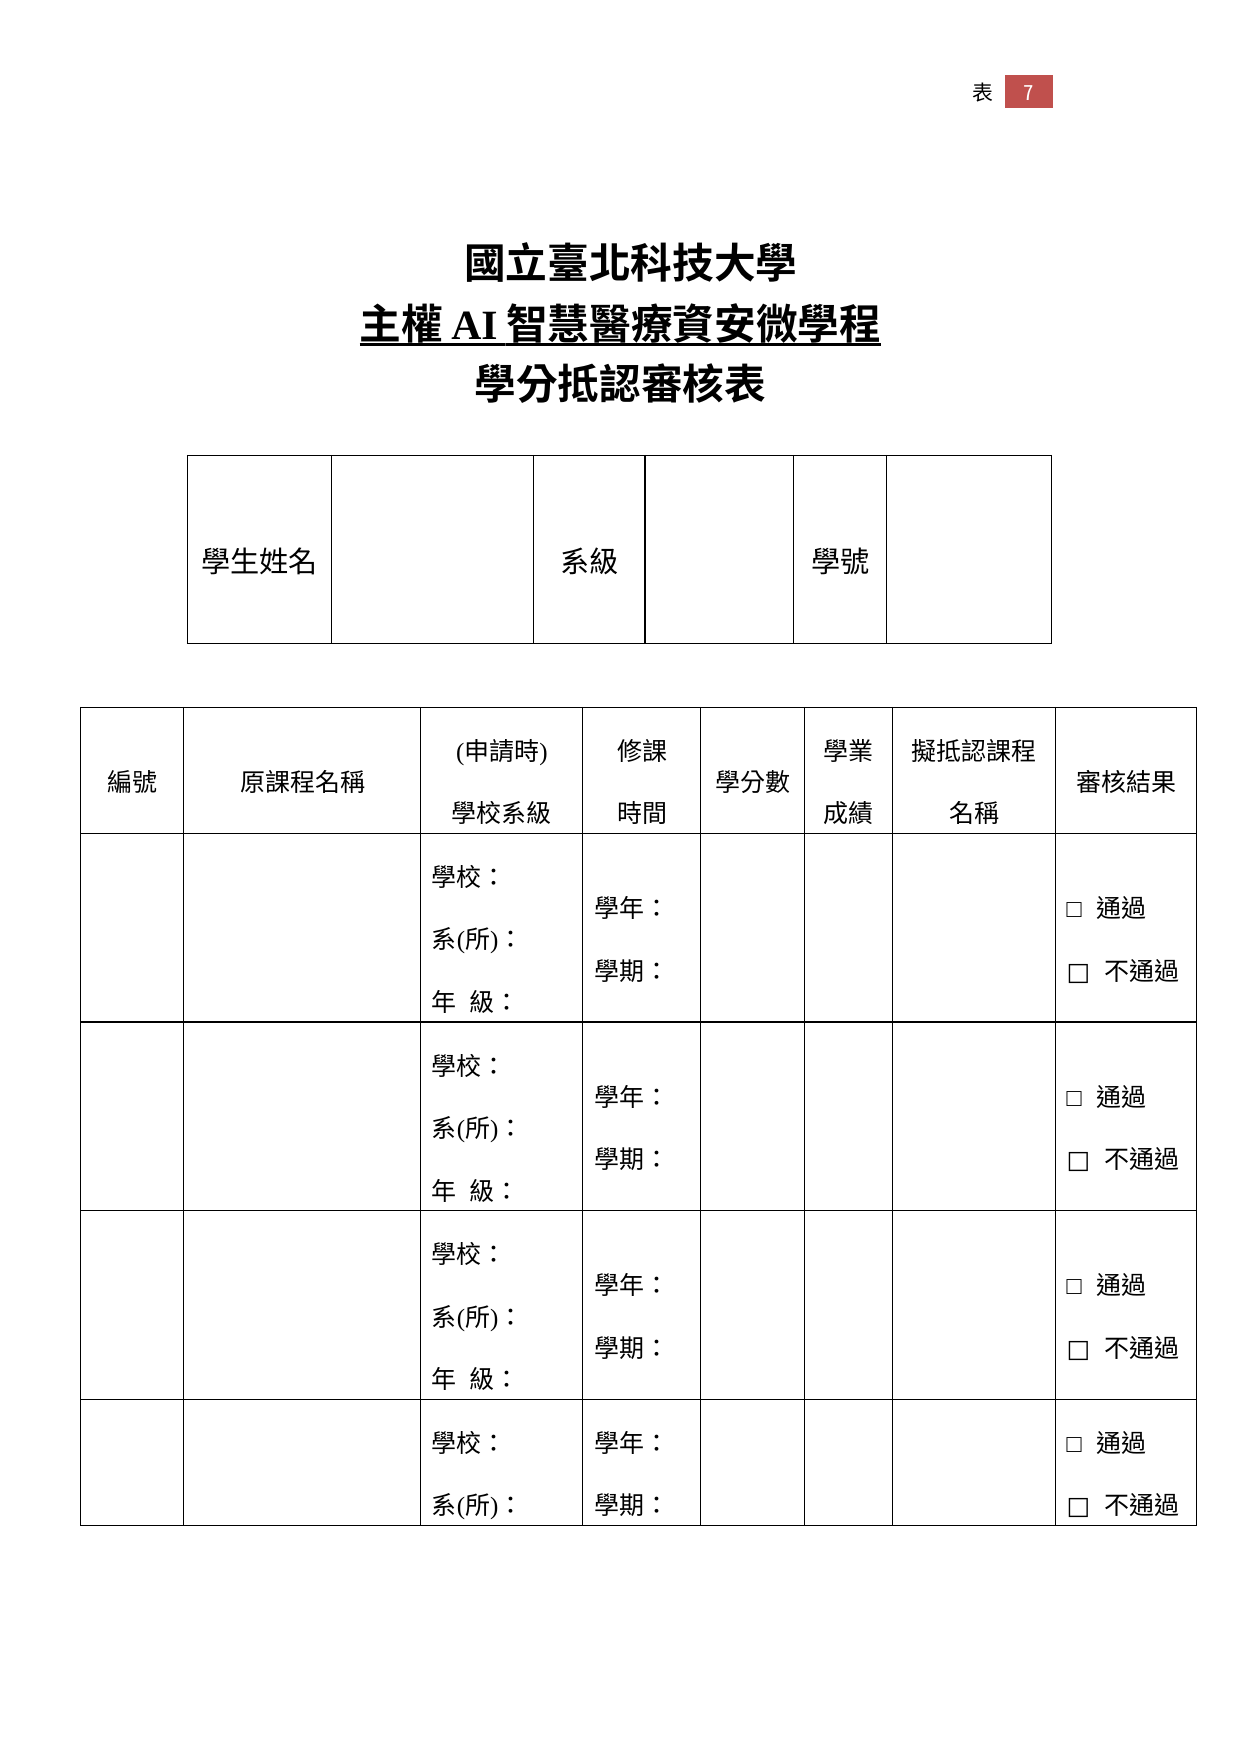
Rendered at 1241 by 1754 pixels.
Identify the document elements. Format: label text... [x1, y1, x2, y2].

table_cell [184, 834, 420, 1021]
table_cell 學校： 系(所)： 年 級： [421, 1023, 582, 1210]
table_cell [805, 1400, 892, 1524]
table_header (申請時) 學校系級 [421, 708, 582, 833]
table_header [887, 456, 1051, 643]
table_cell [893, 1211, 1055, 1398]
table_cell [184, 1400, 420, 1524]
table_cell [893, 1400, 1055, 1524]
text 國立臺北科技大學 [187, 231, 1053, 291]
table_cell [701, 1211, 804, 1398]
table_cell □ 通過 不通過 [1056, 1211, 1196, 1398]
table_cell [701, 1400, 804, 1524]
table_cell [701, 834, 804, 1021]
table_header 學生姓名 [188, 456, 331, 643]
table_cell [701, 1023, 804, 1210]
table_cell [81, 1400, 183, 1524]
table_cell [184, 1211, 420, 1398]
table_cell [81, 1023, 183, 1210]
table_cell [184, 1023, 420, 1210]
table_cell 學年： 學期： [583, 1400, 700, 1524]
table_cell 學校： 系(所)： [421, 1400, 582, 1524]
table_header 審核結果 [1056, 708, 1196, 833]
table_header 擬抵認課程 名稱 [893, 708, 1055, 833]
table_cell 學校： 系(所)： 年 級： [421, 1211, 582, 1398]
table_cell □ 通過 不通過 [1056, 1400, 1196, 1524]
table_header 編號 [81, 708, 183, 833]
table_cell [81, 834, 183, 1021]
table_cell 學年： 學期： [583, 1023, 700, 1210]
table_cell 學校： 系(所)： 年 級： [421, 834, 582, 1021]
table_cell [81, 1211, 183, 1398]
table_cell [805, 1211, 892, 1398]
table_header 學號 [794, 456, 886, 643]
table_header 系級 [534, 456, 644, 643]
table_cell 學年： 學期： [583, 834, 700, 1021]
table_cell □ 通過 不通過 [1056, 834, 1196, 1021]
table_cell [893, 1023, 1055, 1210]
table_cell [805, 834, 892, 1021]
table_header [332, 456, 533, 643]
text 主權AI智慧醫療資安微學程 學分抵認審核表 [187, 291, 1053, 412]
table_header [646, 456, 793, 643]
table_cell 學年： 學期： [583, 1211, 700, 1398]
table_cell [805, 1023, 892, 1210]
table_header 學業成績 [805, 708, 892, 833]
table_header 修課 時間 [583, 708, 700, 833]
table_header 原課程名稱 [184, 708, 420, 833]
table_cell [893, 834, 1055, 1021]
table_cell □ 通過 不通過 [1056, 1023, 1196, 1210]
table_header 學分數 [701, 708, 804, 833]
